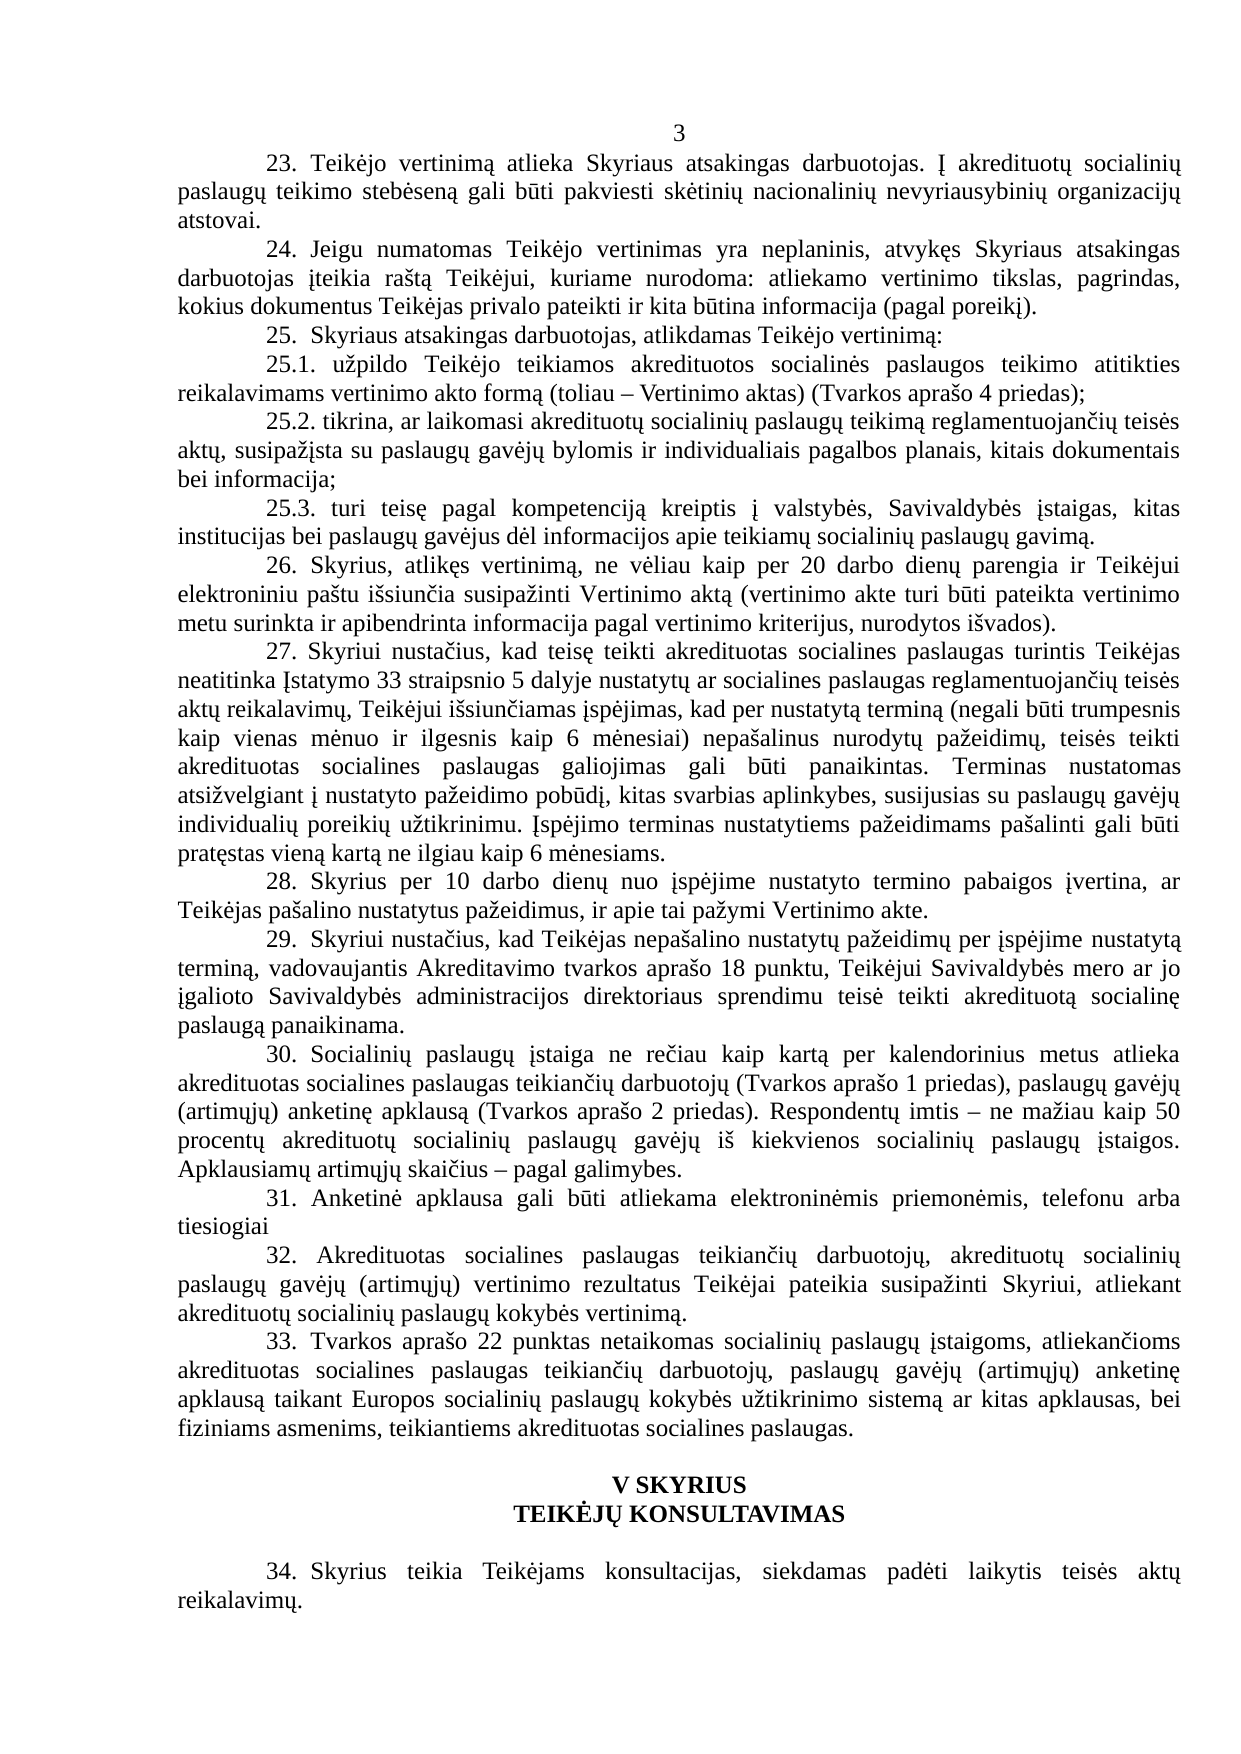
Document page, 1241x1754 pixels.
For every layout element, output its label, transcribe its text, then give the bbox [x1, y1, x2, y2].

text V SKYRIUS [177, 1470, 1181, 1499]
text TEIKĖJŲ KONSULTAVIMAS [177, 1499, 1181, 1528]
text 31. Anketinė apklausa gali būti atliekama elektroninėmis priemonėmis, telefonu arba tiesiogiai [177, 1183, 1181, 1240]
text 28. Skyrius per 10 darbo dienų nuo įspėjime nustatyto termino pabaigos įvertina, ar Teikėjas pašalino nustatytus pažeidimus, ir apie tai pažymi Vertinimo akte. [177, 866, 1181, 924]
text 26. Skyrius, atlikęs vertinimą, ne vėliau kaip per 20 darbo dienų parengia ir Teikėjui elektroniniu paštu išsiunčia susipažinti Vertinimo aktą (vertinimo akte turi būti pateikta vertinimo metu surinkta ir apibendrinta informacija pagal vertinimo kriterijus, nurodytos išvados). [177, 550, 1181, 636]
text 34. Skyrius teikia Teikėjams konsultacijas, siekdamas padėti laikytis teisės aktų reikalavimų. [177, 1556, 1181, 1614]
text 25.1. užpildo Teikėjo teikiamos akredituotos socialinės paslaugos teikimo atitikties reikalavimams vertinimo akto formą (toliau – Vertinimo aktas) (Tvarkos aprašo 4 priedas); [177, 349, 1181, 406]
text 25.2. tikrina, ar laikomasi akredituotų socialinių paslaugų teikimą reglamentuojančių teisės aktų, susipažįsta su paslaugų gavėjų bylomis ir individualiais pagalbos planais, kitais dokumentais bei informacija; [177, 406, 1181, 493]
text 23. Teikėjo vertinimą atlieka Skyriaus atsakingas darbuotojas. Į akredituotų socialinių paslaugų teikimo stebėseną gali būti pakviesti skėtinių nacionalinių nevyriausybinių organizacijų atstovai. [177, 148, 1181, 234]
text 30. Socialinių paslaugų įstaiga ne rečiau kaip kartą per kalendorinius metus atlieka akredituotas socialines paslaugas teikiančių darbuotojų (Tvarkos aprašo 1 priedas), paslaugų gavėjų (artimųjų) anketinę apklausą (Tvarkos aprašo 2 priedas). Respondentų imtis – ne mažiau kaip 50 procentų akredituotų socialinių paslaugų gavėjų iš kiekvienos socialinių paslaugų įstaigos. Apklausiamų artimųjų skaičius – pagal galimybes. [177, 1039, 1181, 1183]
text 24. Jeigu numatomas Teikėjo vertinimas yra neplaninis, atvykęs Skyriaus atsakingas darbuotojas įteikia raštą Teikėjui, kuriame nurodoma: atliekamo vertinimo tikslas, pagrindas, kokius dokumentus Teikėjas privalo pateikti ir kita būtina informacija (pagal poreikį). [177, 234, 1181, 320]
text 32. Akredituotas socialines paslaugas teikiančių darbuotojų, akredituotų socialinių paslaugų gavėjų (artimųjų) vertinimo rezultatus Teikėjai pateikia susipažinti Skyriui, atliekant akredituotų socialinių paslaugų kokybės vertinimą. [177, 1240, 1181, 1326]
text 33. Tvarkos aprašo 22 punktas netaikomas socialinių paslaugų įstaigoms, atliekančioms akredituotas socialines paslaugas teikiančių darbuotojų, paslaugų gavėjų (artimųjų) anketinę apklausą taikant Europos socialinių paslaugų kokybės užtikrinimo sistemą ar kitas apklausas, bei fiziniams asmenims, teikiantiems akredituotas socialines paslaugas. [177, 1326, 1181, 1441]
text 25.3. turi teisę pagal kompetenciją kreiptis į valstybės, Savivaldybės įstaigas, kitas institucijas bei paslaugų gavėjus dėl informacijos apie teikiamų socialinių paslaugų gavimą. [177, 493, 1181, 550]
text 27. Skyriui nustačius, kad teisę teikti akredituotas socialines paslaugas turintis Teikėjas neatitinka Įstatymo 33 straipsnio 5 dalyje nustatytų ar socialines paslaugas reglamentuojančių teisės aktų reikalavimų, Teikėjui išsiunčiamas įspėjimas, kad per nustatytą terminą (negali būti trumpesnis kaip vienas mėnuo ir ilgesnis kaip 6 mėnesiai) nepašalinus nurodytų pažeidimų, teisės teikti akredituotas socialines paslaugas galiojimas gali būti panaikintas. Terminas nustatomas atsižvelgiant į nustatyto pažeidimo pobūdį, kitas svarbias aplinkybes, susijusias su paslaugų gavėjų individualių poreikių užtikrinimu. Įspėjimo terminas nustatytiems pažeidimams pašalinti gali būti pratęstas vieną kartą ne ilgiau kaip 6 mėnesiams. [177, 636, 1181, 866]
text 29. Skyriui nustačius, kad Teikėjas nepašalino nustatytų pažeidimų per įspėjime nustatytą terminą, vadovaujantis Akreditavimo tvarkos aprašo 18 punktu, Teikėjui Savivaldybės mero ar jo įgalioto Savivaldybės administracijos direktoriaus sprendimu teisė teikti akredituotą socialinę paslaugą panaikinama. [177, 924, 1181, 1039]
text 25. Skyriaus atsakingas darbuotojas, atlikdamas Teikėjo vertinimą: [177, 320, 1181, 349]
